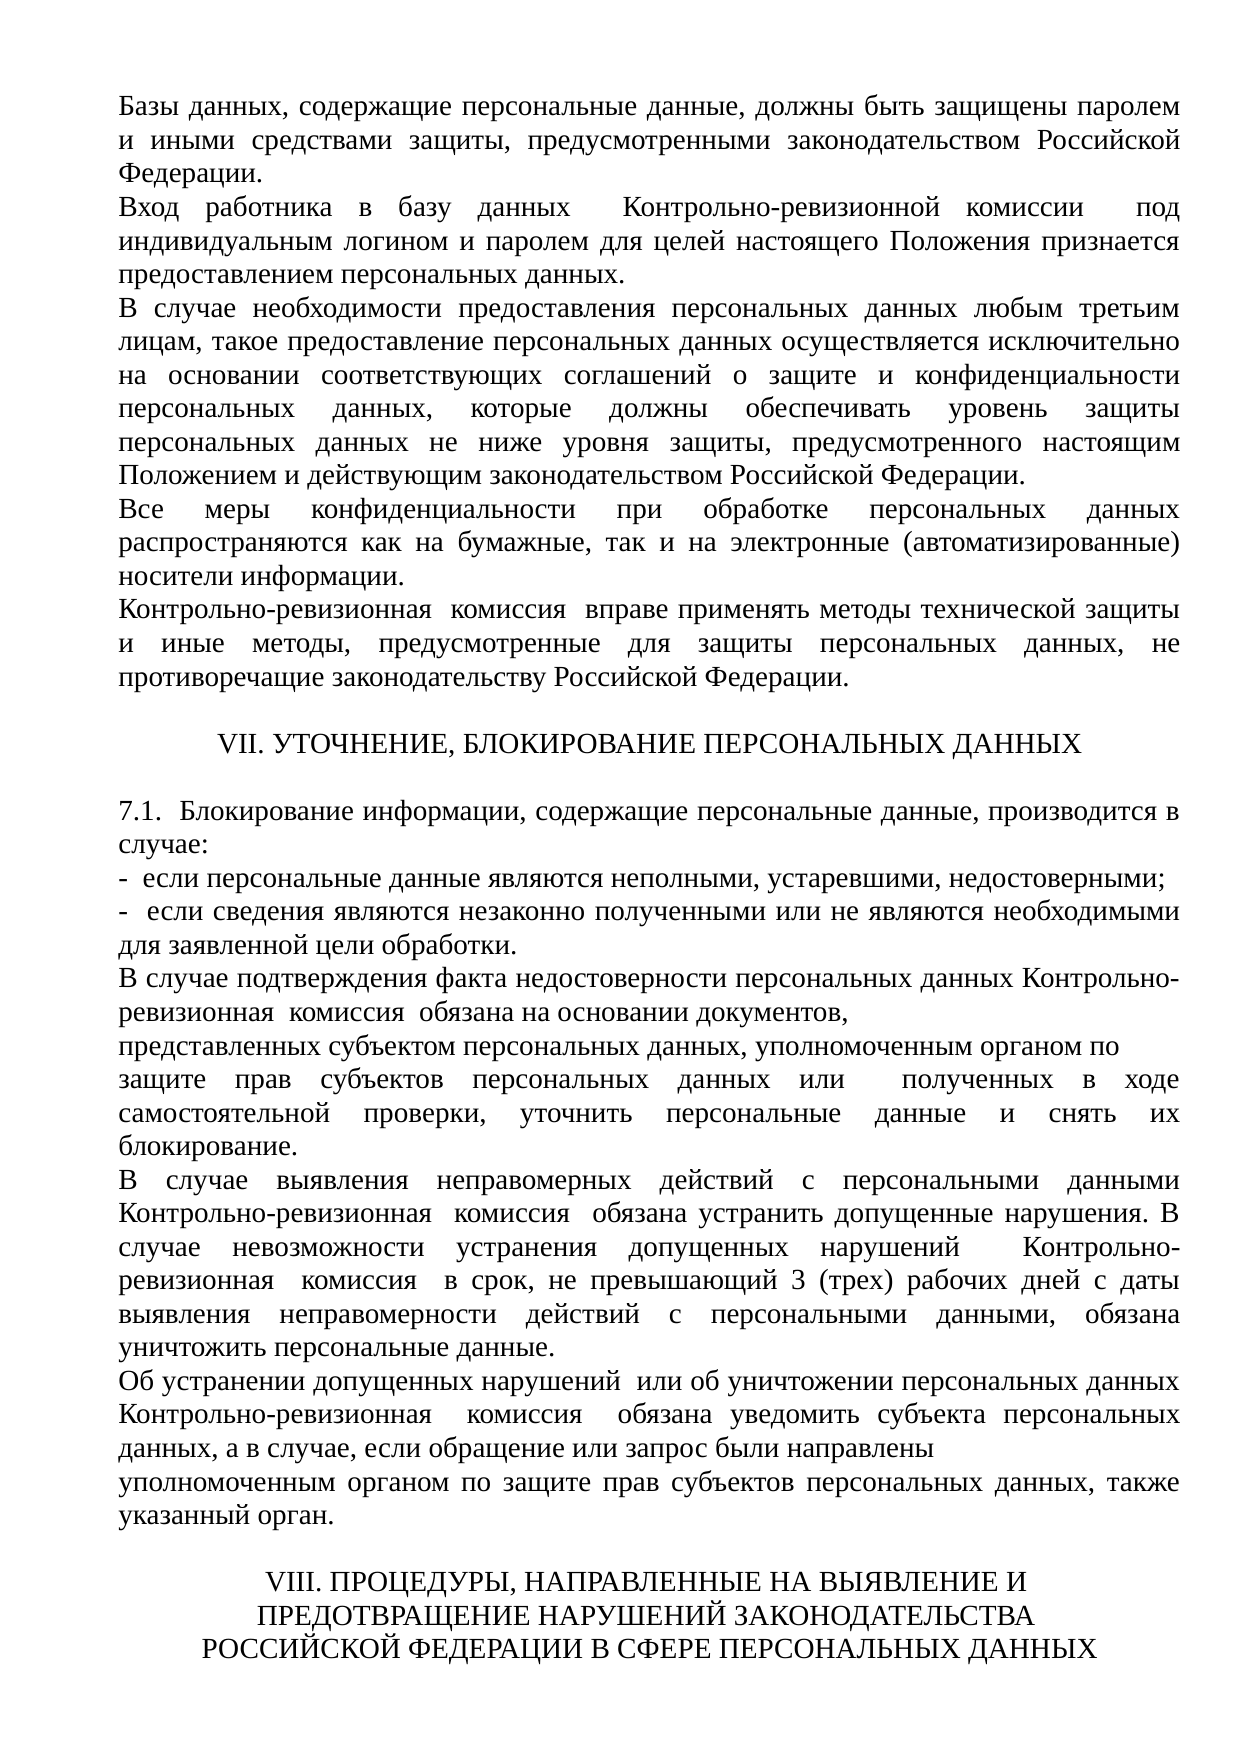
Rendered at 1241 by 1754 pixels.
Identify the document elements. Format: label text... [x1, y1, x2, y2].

text В случае выявления неправомерных действий с персональными данными Контрольно-ревизионная комиссия обязана устранить допущенные нарушения. В случае невозможности устранения допущенных нарушений Контрольно-ревизионная комиссия в срок, не превышающий 3 (трех) рабочих дней с даты выявления неправомерности действий с персональными данными, обязана уничтожить персональные данные. [118, 1162, 1181, 1363]
text 7.1. Блокирование информации, содержащие персональные данные, производится в случае: [118, 793, 1181, 860]
text VII. УТОЧНЕНИЕ, БЛОКИРОВАНИЕ ПЕРСОНАЛЬНЫХ ДАННЫХ [118, 726, 1181, 759]
text уполномоченным органом по защите прав субъектов персональных данных, также указанный орган. [118, 1464, 1181, 1531]
text - если персональные данные являются неполными, устаревшими, недостоверными; [118, 860, 1181, 893]
text Контрольно-ревизионная комиссия вправе применять методы технической защиты и иные методы, предусмотренные для защиты персональных данных, не противоречащие законодательству Российской Федерации. [118, 592, 1181, 692]
text защите прав субъектов персональных данных или полученных в ходе самостоятельной проверки, уточнить персональные данные и снять их блокирование. [118, 1061, 1181, 1162]
text РОССИЙСКОЙ ФЕДЕРАЦИИ В СФЕРЕ ПЕРСОНАЛЬНЫХ ДАННЫХ [118, 1631, 1181, 1665]
text В случае подтверждения факта недостоверности персональных данных Контрольно-ревизионная комиссия обязана на основании документов, [118, 961, 1181, 1028]
text Базы данных, содержащие персональные данные, должны быть защищены паролем и иными средствами защиты, предусмотренными законодательством Российской Федерации. [118, 88, 1181, 189]
text Об устранении допущенных нарушений или об уничтожении персональных данных Контрольно-ревизионная комиссия обязана уведомить субъекта персональных данных, а в случае, если обращение или запрос были направлены [118, 1363, 1181, 1464]
text - если сведения являются незаконно полученными или не являются необходимыми для заявленной цели обработки. [118, 893, 1181, 961]
text представленных субъектом персональных данных, уполномоченным органом по [118, 1028, 1181, 1061]
text Все меры конфиденциальности при обработке персональных данных распространяются как на бумажные, так и на электронные (автоматизированные) носители информации. [118, 491, 1181, 592]
text В случае необходимости предоставления персональных данных любым третьим лицам, такое предоставление персональных данных осуществляется исключительно на основании соответствующих соглашений о защите и конфиденциальности персональных данных, которые должны обеспечивать уровень защиты персональных данных не ниже уровня защиты, предусмотренного настоящим Положением и действующим законодательством Российской Федерации. [118, 290, 1181, 491]
text ПРЕДОТВРАЩЕНИЕ НАРУШЕНИЙ ЗАКОНОДАТЕЛЬСТВА [118, 1598, 1181, 1631]
text Вход работника в базу данных Контрольно-ревизионной комиссии под индивидуальным логином и паролем для целей настоящего Положения признается предоставлением персональных данных. [118, 189, 1181, 290]
text VIII. ПРОЦЕДУРЫ, НАПРАВЛЕННЫЕ НА ВЫЯВЛЕНИЕ И [118, 1564, 1181, 1598]
